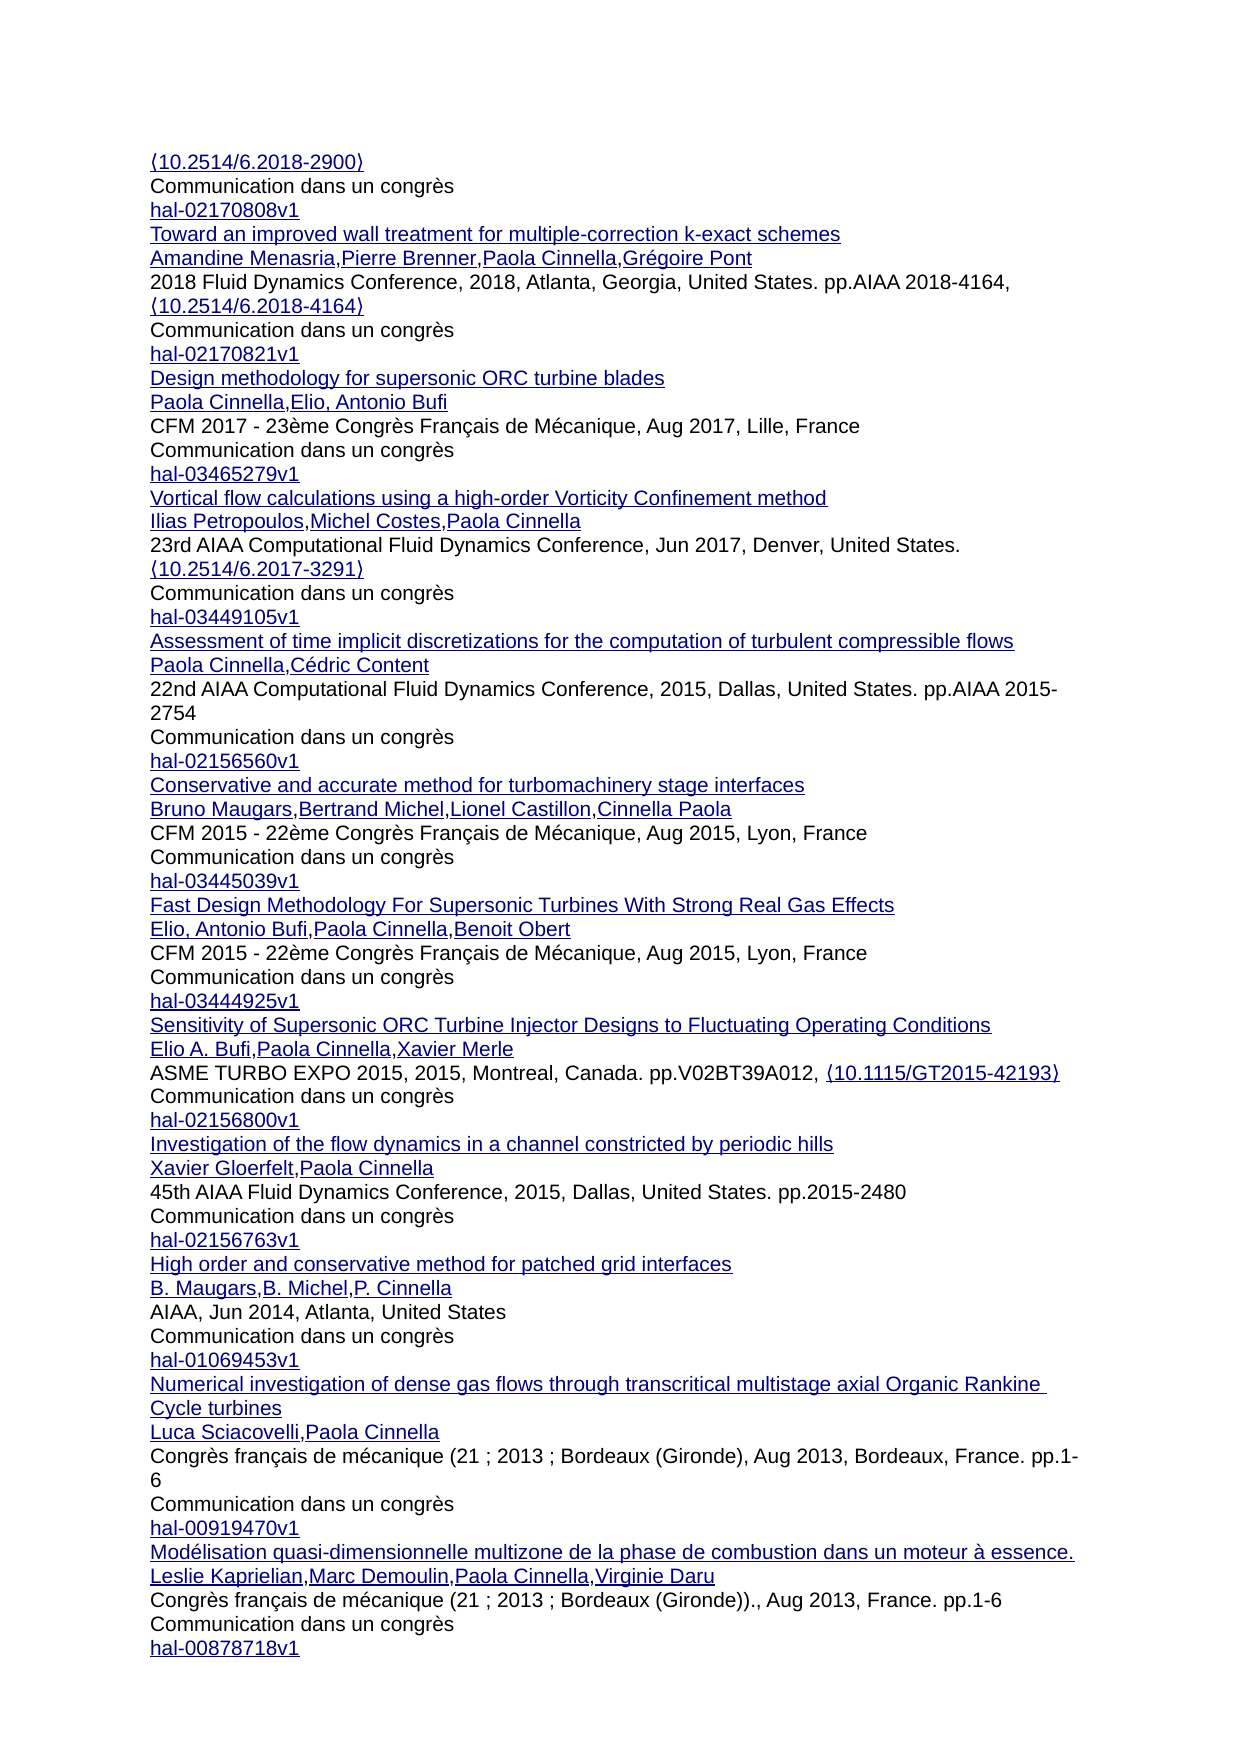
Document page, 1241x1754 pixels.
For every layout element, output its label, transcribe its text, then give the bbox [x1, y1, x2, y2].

table_cell High order and conservative method for patched grid interfaces B. Maugars,B. Michel,P. Cinnella AIAA, Jun 2014, Atlanta, United States Communication dans un congrès hal-01069453v1 [150, 1252, 1090, 1372]
table_cell Conservative and accurate method for turbomachinery stage interfaces Bruno Maugars,Bertrand Michel,Lionel Castillon,Cinnella Paola CFM 2015 - 22ème Congrès Français de Mécanique, Aug 2015, Lyon, France Communication dans un congrès hal-03445039v1 [150, 773, 1090, 893]
table_cell ⟨10.2514/6.2018-2900⟩ Communication dans un congrès hal-02170808v1 [150, 150, 1090, 222]
table_cell Investigation of the flow dynamics in a channel constricted by periodic hills Xavier Gloerfelt,Paola Cinnella 45th AIAA Fluid Dynamics Conference, 2015, Dallas, United States. pp.2015-2480 Communication dans un congrès hal-02156763v1 [150, 1132, 1090, 1252]
table_cell Sensitivity of Supersonic ORC Turbine Injector Designs to Fluctuating Operating Conditions Elio A. Bufi,Paola Cinnella,Xavier Merle ASME TURBO EXPO 2015, 2015, Montreal, Canada. pp.V02BT39A012, ⟨10.1115/GT2015-42193⟩ Communication dans un congrès hal-02156800v1 [150, 1013, 1090, 1132]
table_cell Design methodology for supersonic ORC turbine blades Paola Cinnella,Elio, Antonio Bufi CFM 2017 - 23ème Congrès Français de Mécanique, Aug 2017, Lille, France Communication dans un congrès hal-03465279v1 [150, 366, 1090, 485]
table_cell Assessment of time implicit discretizations for the computation of turbulent compressible flows Paola Cinnella,Cédric Content 22nd AIAA Computational Fluid Dynamics Conference, 2015, Dallas, United States. pp.AIAA 2015-2754 Communication dans un congrès hal-02156560v1 [150, 629, 1090, 773]
table_cell Toward an improved wall treatment for multiple-correction k-exact schemes Amandine Menasria,Pierre Brenner,Paola Cinnella,Grégoire Pont 2018 Fluid Dynamics Conference, 2018, Atlanta, Georgia, United States. pp.AIAA 2018-4164, ⟨10.2514/6.2018-4164⟩ Communication dans un congrès hal-02170821v1 [150, 222, 1090, 366]
table_cell Fast Design Methodology For Supersonic Turbines With Strong Real Gas Effects Elio, Antonio Bufi,Paola Cinnella,Benoit Obert CFM 2015 - 22ème Congrès Français de Mécanique, Aug 2015, Lyon, France Communication dans un congrès hal-03444925v1 [150, 893, 1090, 1012]
table_cell Vortical flow calculations using a high-order Vorticity Confinement method Ilias Petropoulos,Michel Costes,Paola Cinnella 23rd AIAA Computational Fluid Dynamics Conference, Jun 2017, Denver, United States. ⟨10.2514/6.2017-3291⟩ Communication dans un congrès hal-03449105v1 [150, 485, 1090, 629]
table_cell Numerical investigation of dense gas flows through transcritical multistage axial Organic Rankine Cycle turbines Luca Sciacovelli,Paola Cinnella Congrès français de mécanique (21 ; 2013 ; Bordeaux (Gironde), Aug 2013, Bordeaux, France. pp.1-6 Communication dans un congrès hal-00919470v1 [150, 1372, 1090, 1539]
table_cell Modélisation quasi-dimensionnelle multizone de la phase de combustion dans un moteur à essence. Leslie Kaprielian,Marc Demoulin,Paola Cinnella,Virginie Daru Congrès français de mécanique (21 ; 2013 ; Bordeaux (Gironde))., Aug 2013, France. pp.1-6 Communication dans un congrès hal-00878718v1 [150, 1540, 1090, 1659]
